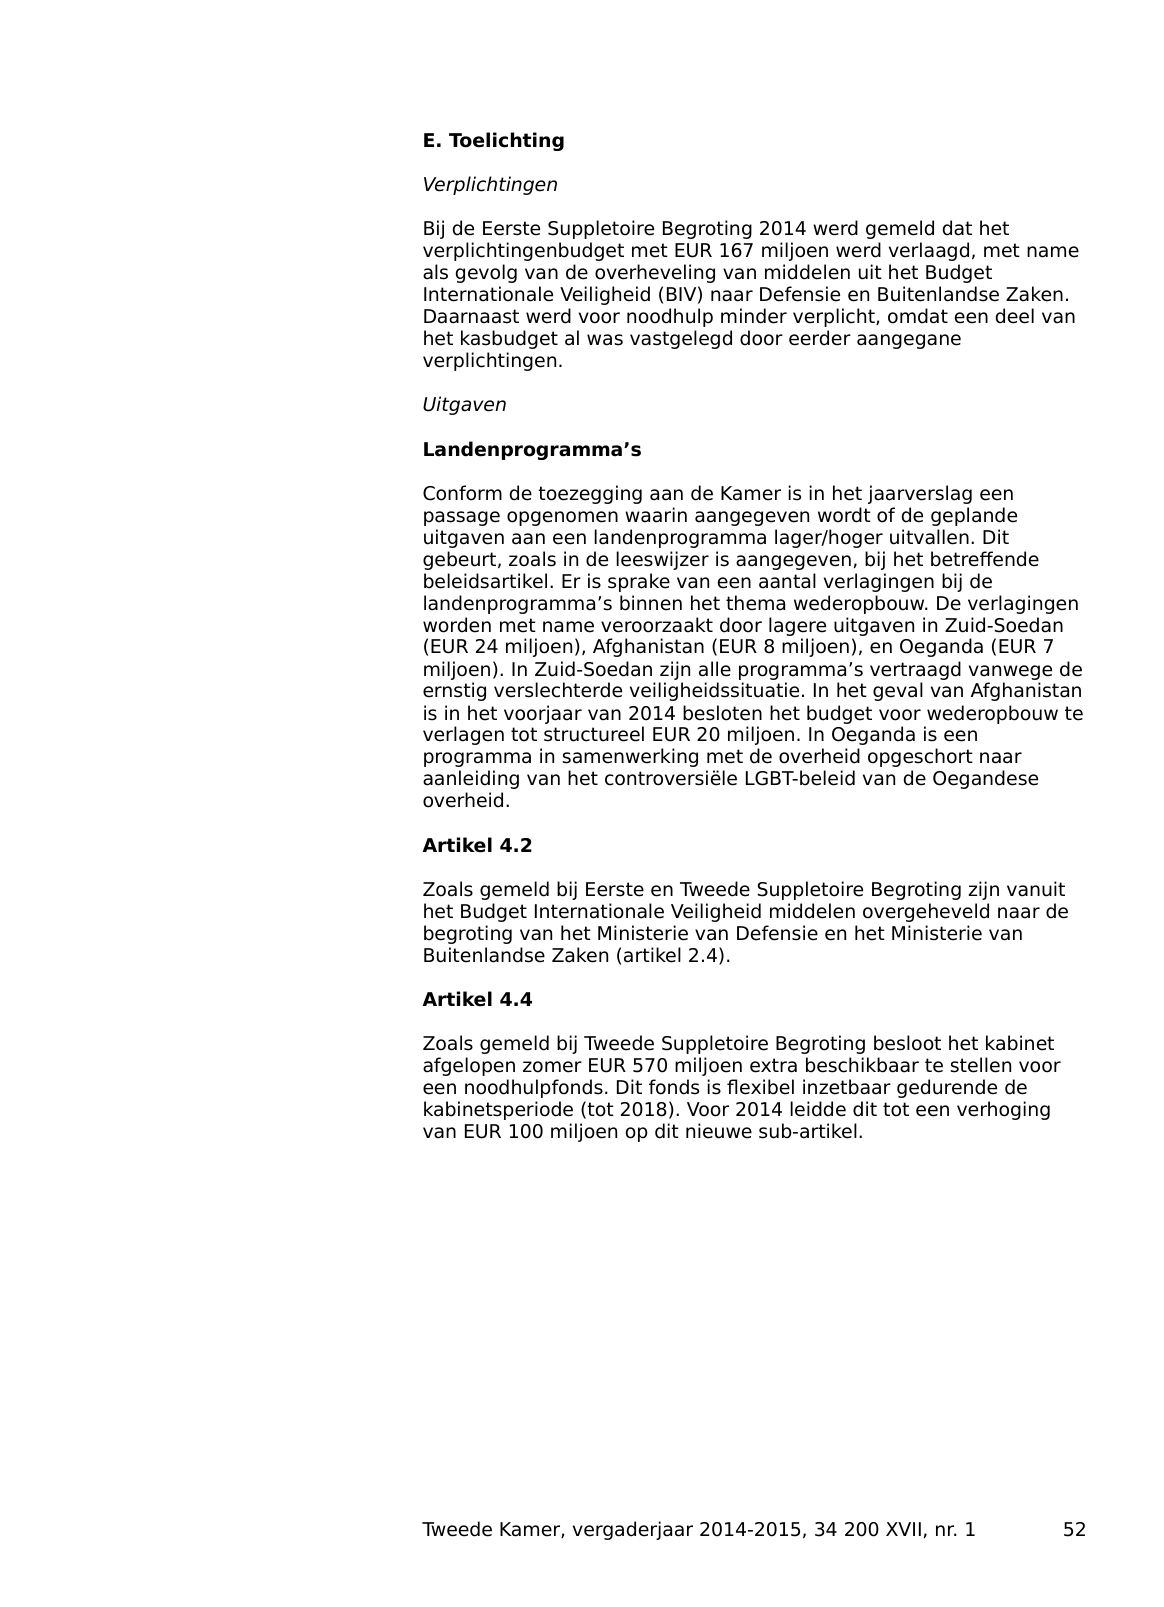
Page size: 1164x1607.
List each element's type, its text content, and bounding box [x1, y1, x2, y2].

subtitle Landenprogramma’s [422, 438, 1087, 460]
text Zoals gemeld bij Eerste en Tweede Suppletoire Begroting zijn vanuit het Budget Internationale Veiligheid middelen overgeheveld naar de begroting van het Ministerie van Defensie en het Ministerie van Buitenlandse Zaken (artikel 2.4). [422, 879, 1087, 967]
subtitle E. Toelichting [422, 130, 1087, 152]
text Zoals gemeld bij Tweede Suppletoire Begroting besloot het kabinet afgelopen zomer EUR 570 miljoen extra beschikbaar te stellen voor een noodhulpfonds. Dit fonds is flexibel inzetbaar gedurende de kabinetsperiode (tot 2018). Voor 2014 leidde dit tot een verhoging van EUR 100 miljoen op dit nieuwe sub-artikel. [422, 1033, 1087, 1143]
subtitle Artikel 4.4 [422, 989, 1087, 1011]
subtitle Uitgaven [422, 394, 1087, 416]
subtitle Verplichtingen [422, 174, 1087, 196]
text Conform de toezegging aan de Kamer is in het jaarverslag een passage opgenomen waarin aangegeven wordt of de geplande uitgaven aan een landenprogramma lager/hoger uitvallen. Dit gebeurt, zoals in de leeswijzer is aangegeven, bij het betreffende beleidsartikel. Er is sprake van een aantal verlagingen bij de landenprogramma’s binnen het thema wederopbouw. De verlagingen worden met name veroorzaakt door lagere uitgaven in Zuid-Soedan (EUR 24 miljoen), Afghanistan (EUR 8 miljoen), en Oeganda (EUR 7 miljoen). In Zuid-Soedan zijn alle programma’s vertraagd vanwege de ernstig verslechterde veiligheidssituatie. In het geval van Afghanistan is in het voorjaar van 2014 besloten het budget voor wederopbouw te verlagen tot structureel EUR 20 miljoen. In Oeganda is een programma in samenwerking met de overheid opgeschort naar aanleiding van het controversiële LGBT-beleid van de Oegandese overheid. [422, 483, 1087, 812]
text Bij de Eerste Suppletoire Begroting 2014 werd gemeld dat het verplichtingenbudget met EUR 167 miljoen werd verlaagd, met name als gevolg van de overheveling van middelen uit het Budget Internationale Veiligheid (BIV) naar Defensie en Buitenlandse Zaken. Daarnaast werd voor noodhulp minder verplicht, omdat een deel van het kasbudget al was vastgelegd door eerder aangegane verplichtingen. [422, 218, 1087, 372]
subtitle Artikel 4.2 [422, 834, 1087, 856]
